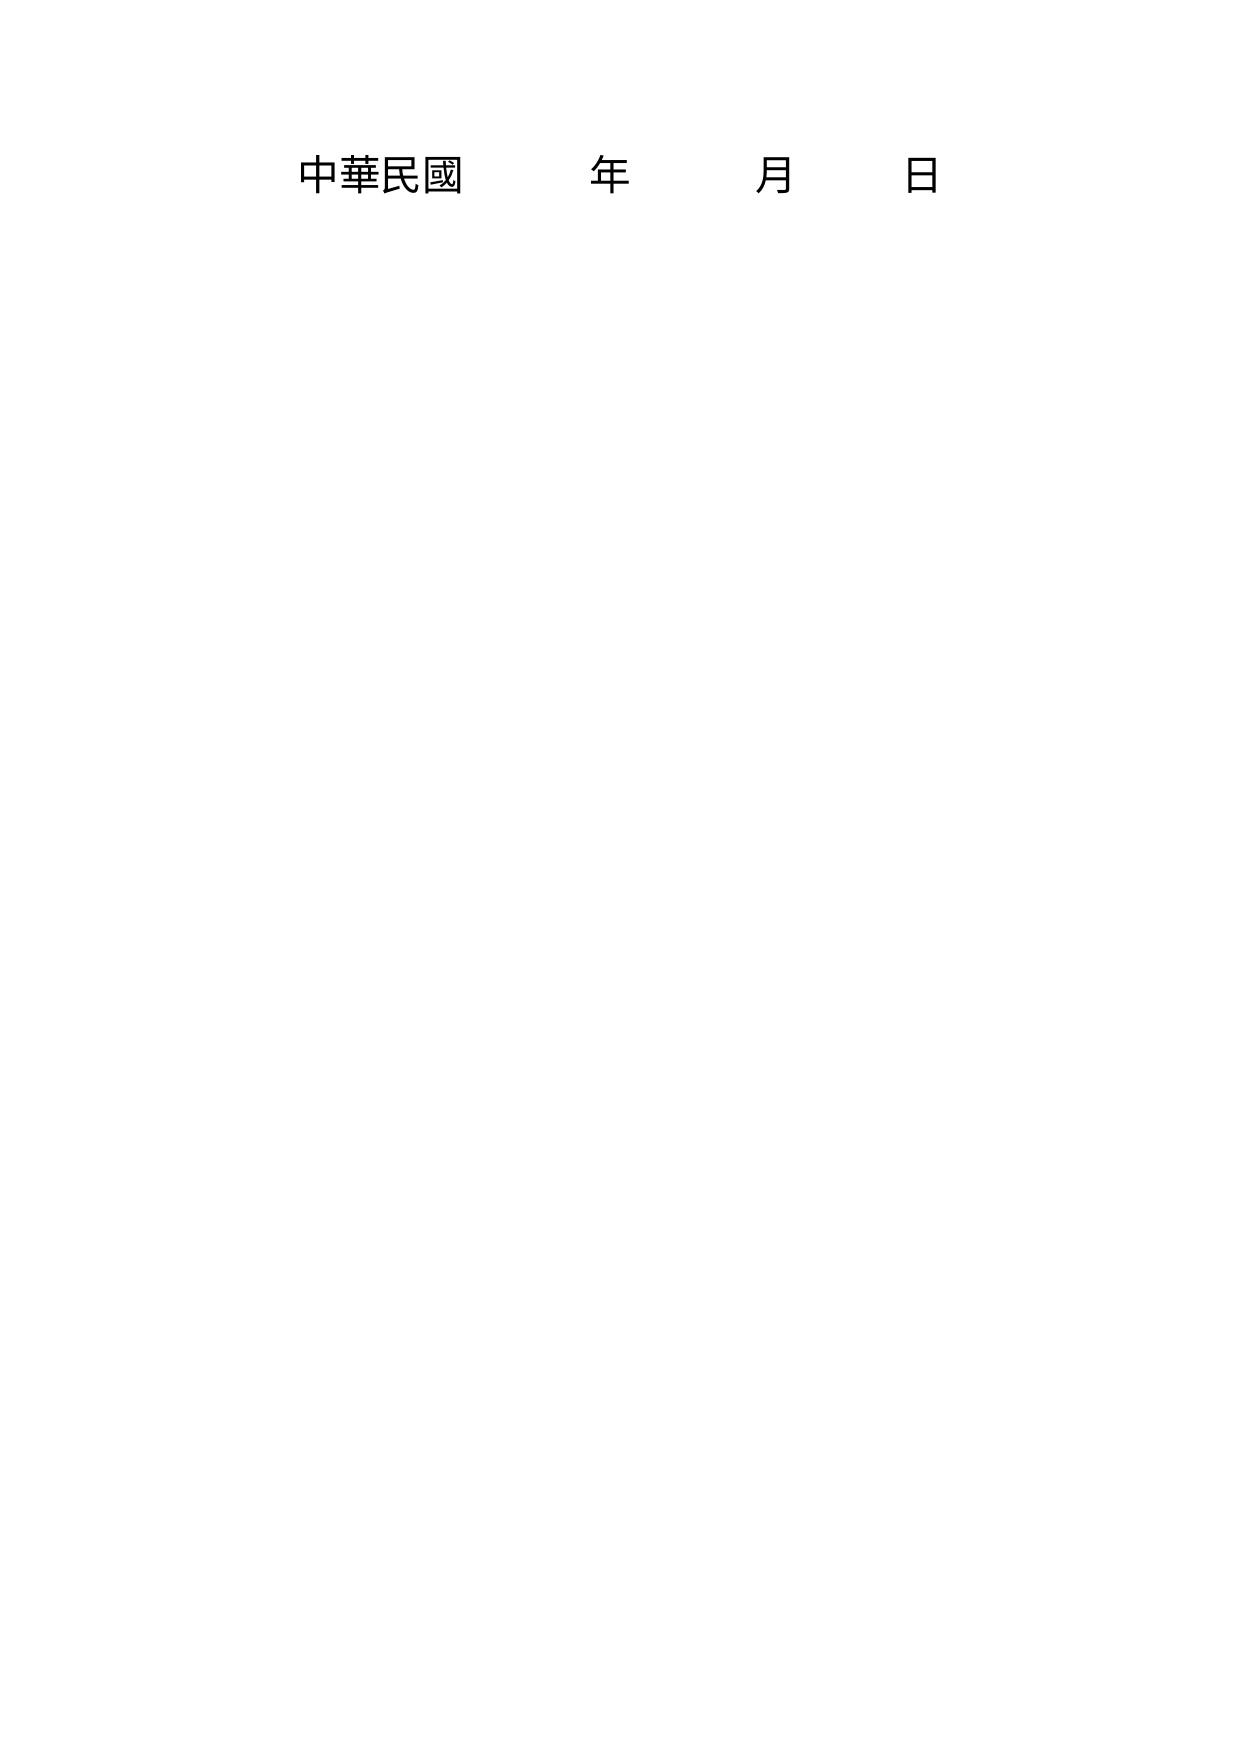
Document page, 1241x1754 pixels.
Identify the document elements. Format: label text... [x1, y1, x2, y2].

text 中華民國 年 月 日 [187, 150, 1053, 200]
